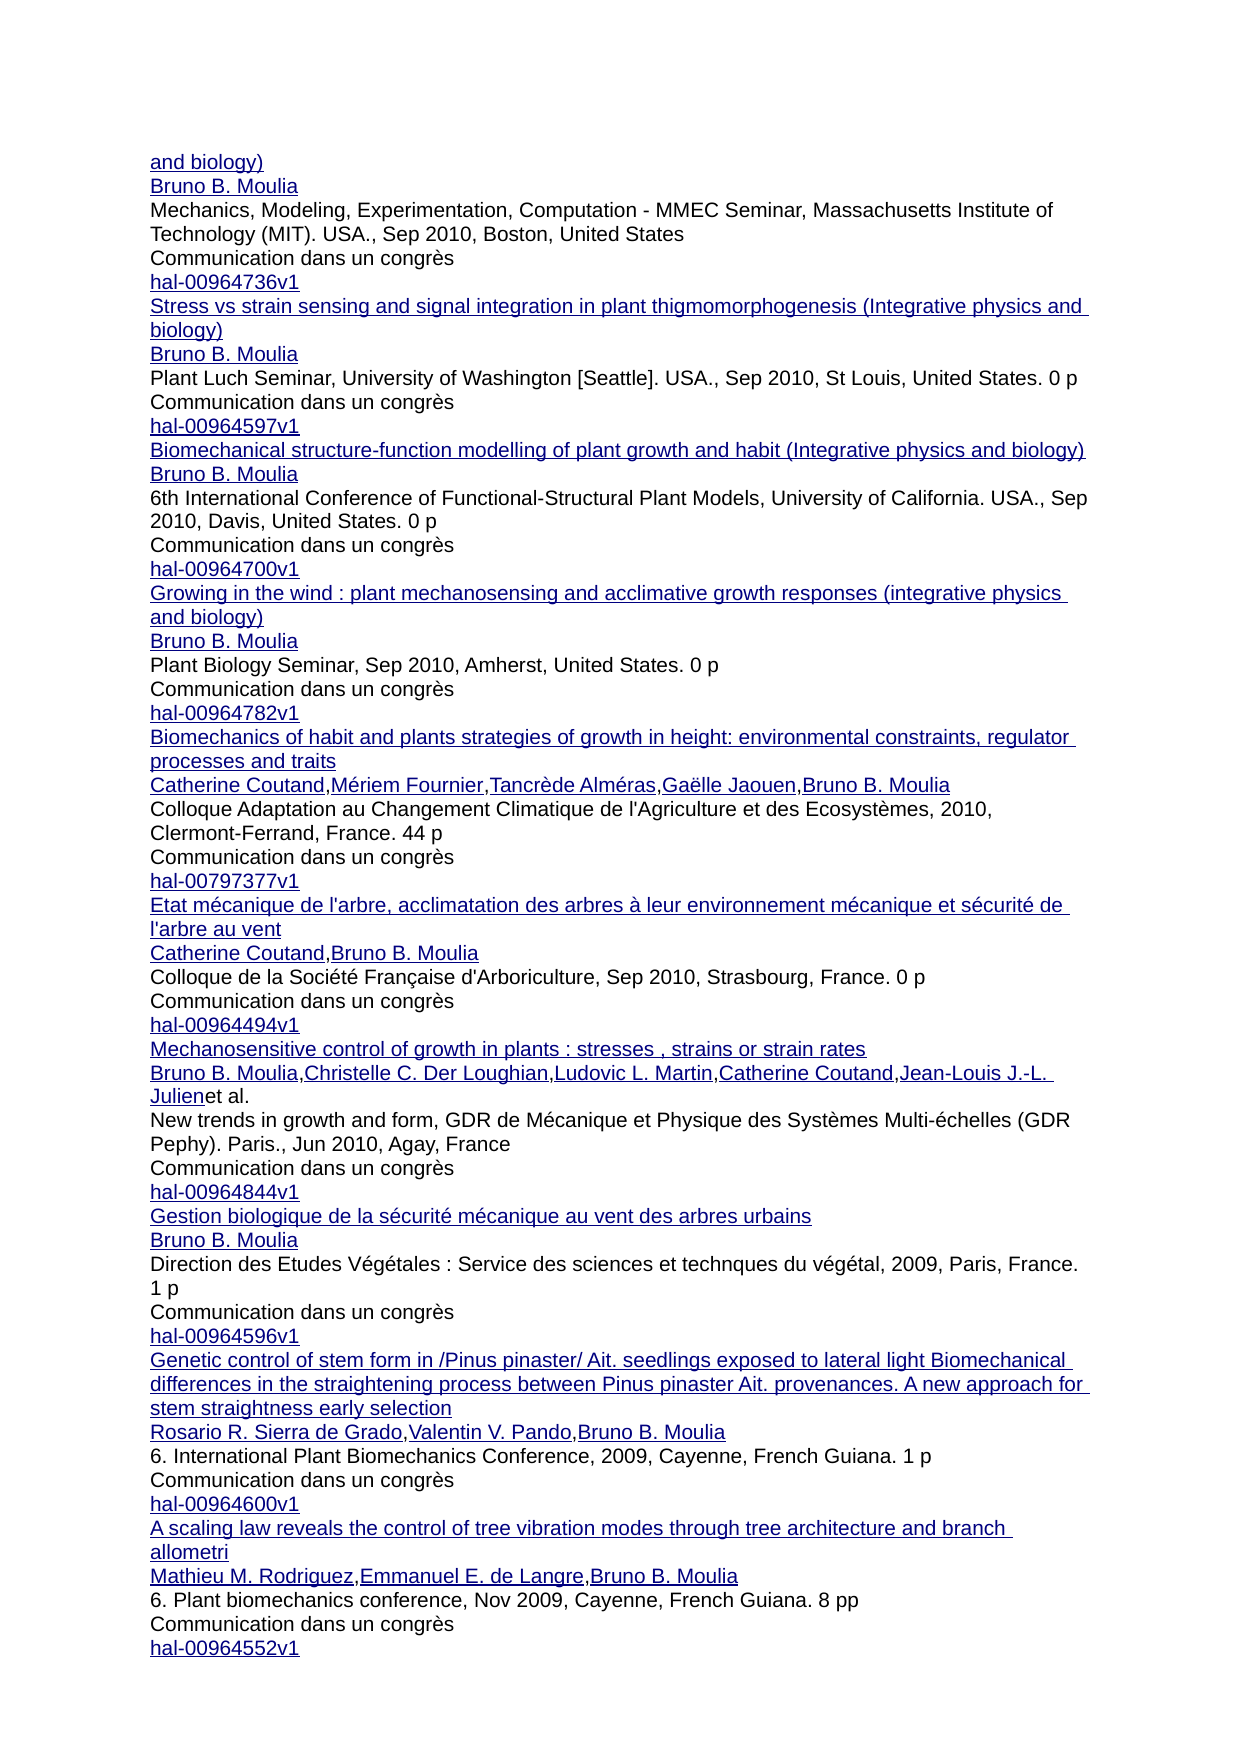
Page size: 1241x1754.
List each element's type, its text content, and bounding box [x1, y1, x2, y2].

table_cell Biomechanics of habit and plants strategies of growth in height: environmental constraints, regulator processes and traits Catherine Coutand,Mériem Fournier,Tancrède Alméras,Gaëlle Jaouen,Bruno B. Moulia Colloque Adaptation au Changement Climatique de l'Agriculture et des Ecosystèmes, 2010, Clermont-Ferrand, France. 44 p Communication dans un congrès hal-00797377v1 [150, 725, 1090, 893]
table_cell Gestion biologique de la sécurité mécanique au vent des arbres urbains Bruno B. Moulia Direction des Etudes Végétales : Service des sciences et technques du végétal, 2009, Paris, France. 1 p Communication dans un congrès hal-00964596v1 [150, 1204, 1090, 1348]
table_cell stem straightness early selection Rosario R. Sierra de Grado,Valentin V. Pando,Bruno B. Moulia 6. International Plant Biomechanics Conference, 2009, Cayenne, French Guiana. 1 p Communication dans un congrès hal-00964600v1 [150, 1394, 1090, 1516]
table_cell Stress vs strain sensing and signal integration in plant thigmomorphogenesis (Integrative physics and biology) Bruno B. Moulia Plant Luch Seminar, University of Washington [Seattle]. USA., Sep 2010, St Louis, United States. 0 p Communication dans un congrès hal-00964597v1 [150, 294, 1090, 437]
table_cell Biomechanical structure-function modelling of plant growth and habit (Integrative physics and biology) Bruno B. Moulia 6th International Conference of Functional-Structural Plant Models, University of California. USA., Sep 2010, Davis, United States. 0 p Communication dans un congrès hal-00964700v1 [150, 438, 1090, 581]
table_cell Etat mécanique de l'arbre, acclimatation des arbres à leur environnement mécanique et sécurité de l'arbre au vent Catherine Coutand,Bruno B. Moulia Colloque de la Société Française d'Arboriculture, Sep 2010, Strasbourg, France. 0 p Communication dans un congrès hal-00964494v1 [150, 893, 1090, 1036]
table_cell A scaling law reveals the control of tree vibration modes through tree architecture and branch allometri Mathieu M. Rodriguez,Emmanuel E. de Langre,Bruno B. Moulia 6. Plant biomechanics conference, Nov 2009, Cayenne, French Guiana. 8 pp Communication dans un congrès hal-00964552v1 [150, 1516, 1090, 1659]
table_cell Mechanosensitive control of growth in plants : stresses , strains or strain rates Bruno B. Moulia,Christelle C. Der Loughian,Ludovic L. Martin,Catherine Coutand,Jean-Louis J.-L. Julienet al. New trends in growth and form, GDR de Mécanique et Physique des Systèmes Multi-échelles (GDR Pephy). Paris., Jun 2010, Agay, France Communication dans un congrès hal-00964844v1 [150, 1036, 1090, 1204]
table_cell Genetic control of stem form in /Pinus pinaster/ Ait. seedlings exposed to lateral light Biomechanical differences in the straightening process between Pinus pinaster Ait. provenances. A new approach for [150, 1348, 1090, 1393]
table_cell Growing with winds and gravity : How can plants grow and stand up for so long ? (Integrative physics and biology) Bruno B. Moulia Mechanics, Modeling, Experimentation, Computation - MMEC Seminar, Massachusetts Institute of Technology (MIT). USA., Sep 2010, Boston, United States Communication dans un congrès hal-00964736v1 [150, 150, 1090, 294]
table_cell Growing in the wind : plant mechanosensing and acclimative growth responses (integrative physics and biology) Bruno B. Moulia Plant Biology Seminar, Sep 2010, Amherst, United States. 0 p Communication dans un congrès hal-00964782v1 [150, 581, 1090, 725]
